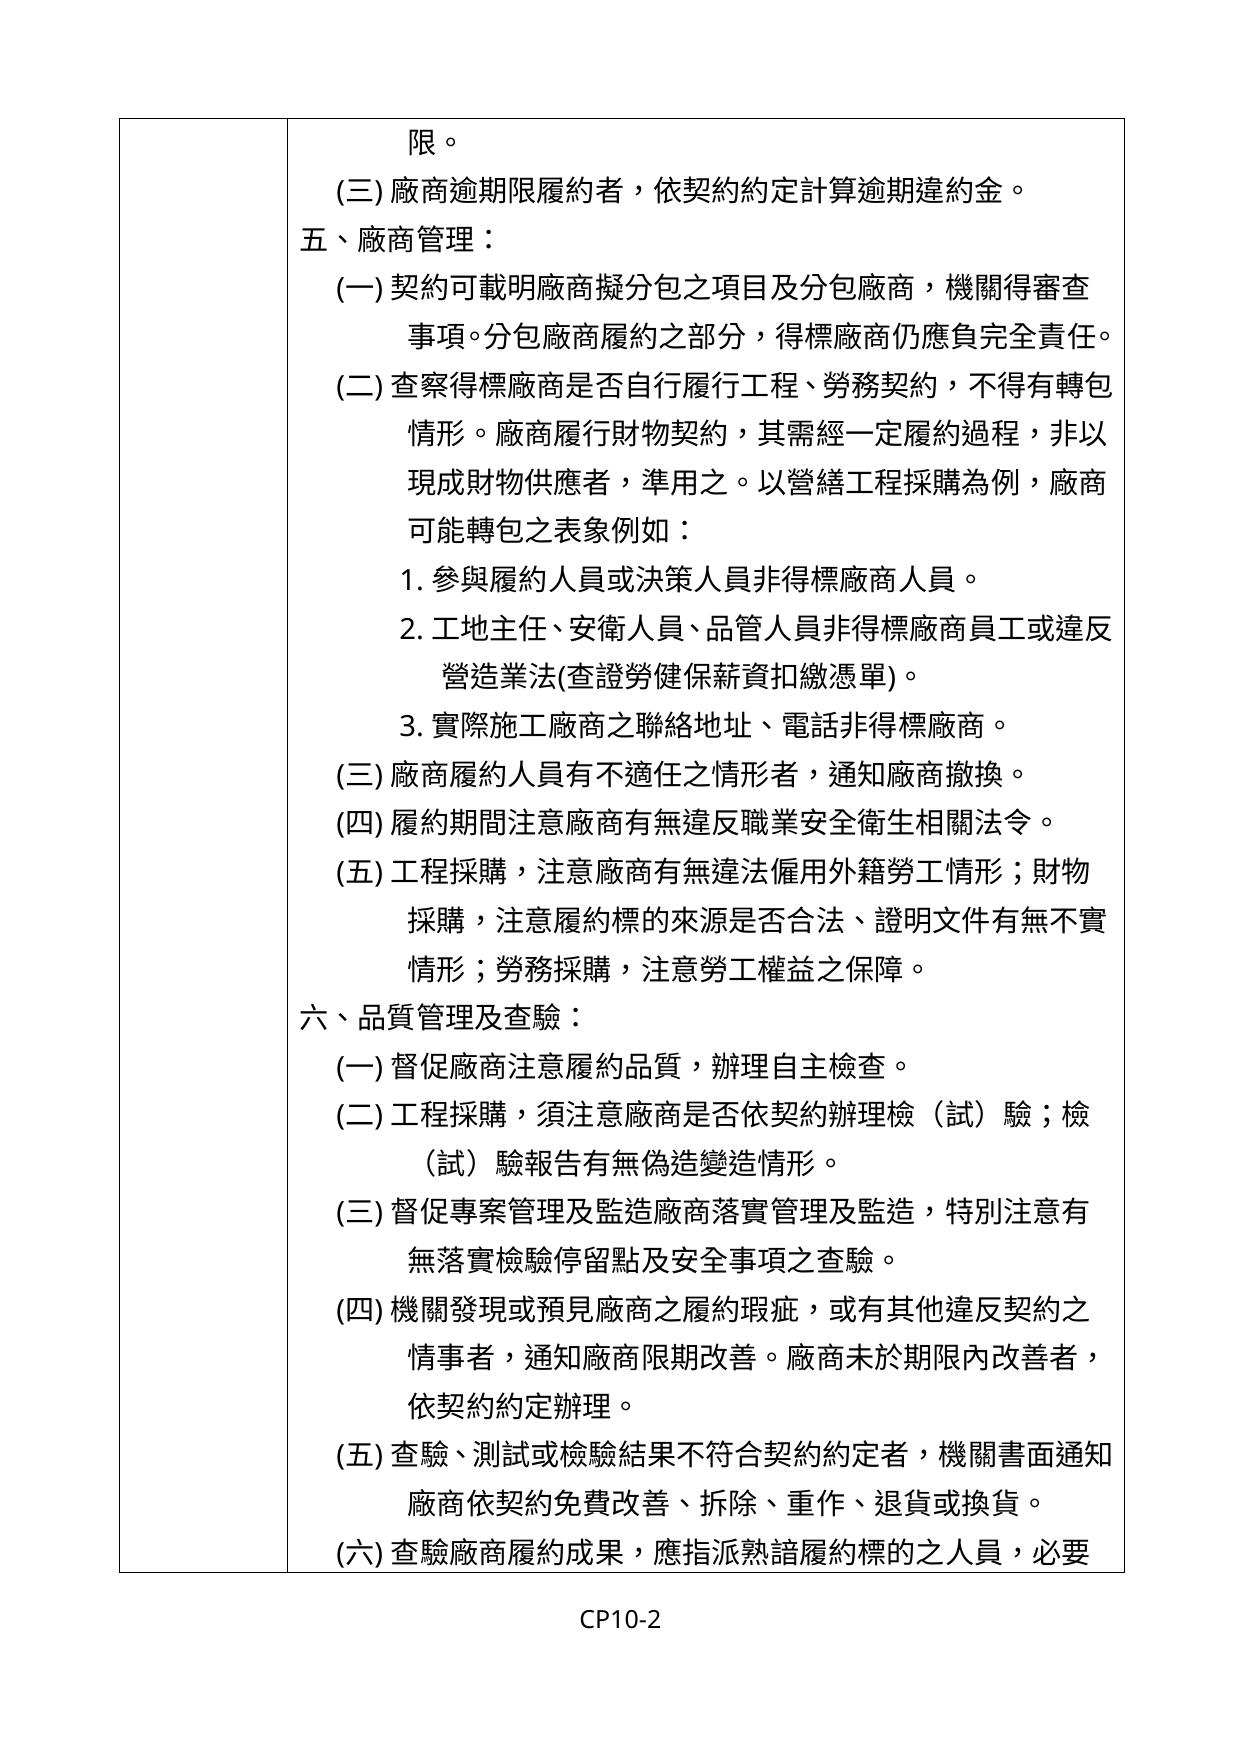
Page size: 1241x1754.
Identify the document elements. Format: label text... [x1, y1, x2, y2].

table_cell [120, 119, 287, 1572]
table_cell 各類採購契約以採用主管機關訂定之契約範本為原則，本府採購契約範本已參照主管機關範本訂定者，主辦單位於訂定採購契約時，宜審酌個案特性修改適用之，並得視個案採購特性及實際需要，納入相關履約管理約定。 得標廠商各單項價格於決標後如有調整之必要者，依契約所定方式調整，以合理為前提，勿強以機關不合理之預算單價調整廠商標價單價，並注意廠商所報單項價格有無不合理情形。 契約價金之給付及調整： 依契約約定之給付條件給付契約價金，例如依契約總價給付；依實際施作或供應之項目及數量給付；部分依契約標示之價金給付、部分依實際施作或供應之項目及數量給付；有無預付款、估驗款等。 依契約約定之調整條件調整契約價金，例如依物價指數變動情形調整。 依政府採購法(下稱本法)第73條之1規定之期限給付契約價金。 機關對於工程採購承攬廠商之估驗申請案，應於機關完成審查廠商申請估驗之文件後，即依契約約定期限付款，並得於付款後7日內予以抽驗及查核。 履約期限： 注意得標廠商於履約期間內之履約進度，督促廠商依期限履約。 契約如需辦理變更，其規格、項目或數量有變更時，注意原訂履約期限是否維持不變，或僅變更之部分需另訂期限。 廠商逾期限履約者，依契約約定計算逾期違約金。 廠商管理： 契約可載明廠商擬分包之項目及分包廠商，機關得審查事項。分包廠商履約之部分，得標廠商仍應負完全責任。 查察得標廠商是否自行履行工程、勞務契約，不得有轉包情形。廠商履行財物契約，其需經一定履約過程，非以現成財物供應者，準用之。以營繕工程採購為例，廠商可能轉包之表象例如： 參與履約人員或決策人員非得標廠商人員。 工地主任、安衛人員、品管人員非得標廠商員工或違反營造業法(查證勞健保薪資扣繳憑單)。 實際施工廠商之聯絡地址、電話非得標廠商。 廠商履約人員有不適任之情形者，通知廠商撤換。 履約期間注意廠商有無違反職業安全衛生相關法令。 工程採購，注意廠商有無違法僱用外籍勞工情形；財物採購，注意履約標的來源是否合法、證明文件有無不實情形；勞務採購，注意勞工權益之保障。 品質管理及查驗： 督促廠商注意履約品質，辦理自主檢查。 工程採購，須注意廠商是否依契約辦理檢（試）驗；檢（試）驗報告有無偽造變造情形。 督促專案管理及監造廠商落實管理及監造，特別注意有無落實檢驗停留點及安全事項之查驗。 機關發現或預見廠商之履約瑕疵，或有其他違反契約之情事者，通知廠商限期改善。廠商未於期限內改善者，依契約約定辦理。 查驗、測試或檢驗結果不符合契約約定者，機關書面通知廠商依契約免費改善、拆除、重作、退貨或換貨。 查驗廠商履約成果，應指派熟諳履約標的之人員，必要時可聘請外部專業人員協助，以確實發揮查驗制度之功能。 工程採購，工程主辦機關科（課）主管每月應至工地現場至少督導一次，承辦人員每週應至工地現場至少督導一次；施工查核、勞動檢查或其他有關單位稽查之職安重大缺失事項，應列入工程主辦機關工程督導範圍。 保險： 查察廠商是否依契約所定保險內容投保，避免廠商以過高之自負額或除外不保之批註等方式，減省保險費用，致保險範圍不足。 查察廠商保險契約有無偽造變造之情形。 契約金額增加、履約期限延長時，原保險單內容是否配合調整。 依主管機關訂定之「常見保險錯誤及缺失態樣」及「機關辦理保險事項檢核表」內容，查察有無錯誤及缺失。 保證金： 依契約所定條件發還或不發還保證金。 契約金額增加時，應評估原保證金之金額是否隨之增加。 查察廠商連帶保證書、保險單有無偽造變造情形。 注意廠商連帶保證書及連帶保證保險單之有效期、提前通知展期、有效期內通知銀行/保險公司給付。 履約期限延長時，應評估原連帶保證書、保險單有效期是否需配合延長。 契約變更： 依個案採購實際情形檢討擇定「採購契約變更或加減價核准監辦備查規定一覽表」適當項次，並留意契約變更之適法性及妥適性，併查察採購契約要項第20點、第21點。 其以書面擬具「契約變更原則簽」，於核准後簽辦「契約變更簽」及後續相關作業者，自擬具「契約變更原則簽」時至「契約變更簽」核准(無議價程序)或議價決標期間，如發現廠商已屬本法之拒絕往來廠商時，不得續行辦理契約變更作業。其符合本法第103條第2項及本法施行細則第112條之1所定情形，且報經上級機關核准者，不在此限。 因合法事由，契約標的、價金、履約期限或其他契約內容須變更者，須作成書面合意文件。 契約變更，非經機關及廠商雙方之合意，作成書面紀錄，並簽名或蓋章者，無效。 契約變更致原決標金額增加者，該增加之金額，應依本法第61條或第62條規定辦理刊登決標公告、定期彙送決標資料。 爭議處理： 契約雙方因履約而生爭議者，應依法令及契約約定，盡力協調解決。 履約爭議發生後，與爭議無關或不受影響之部分應繼續履約。但經機關同意者不在此限。 廠商因爭議而暫停履約，其經爭議處理結果被認定無理由者，不得就暫停履約之部分要求延長履約期限或免除契約責任。 [288, 119, 1124, 1572]
